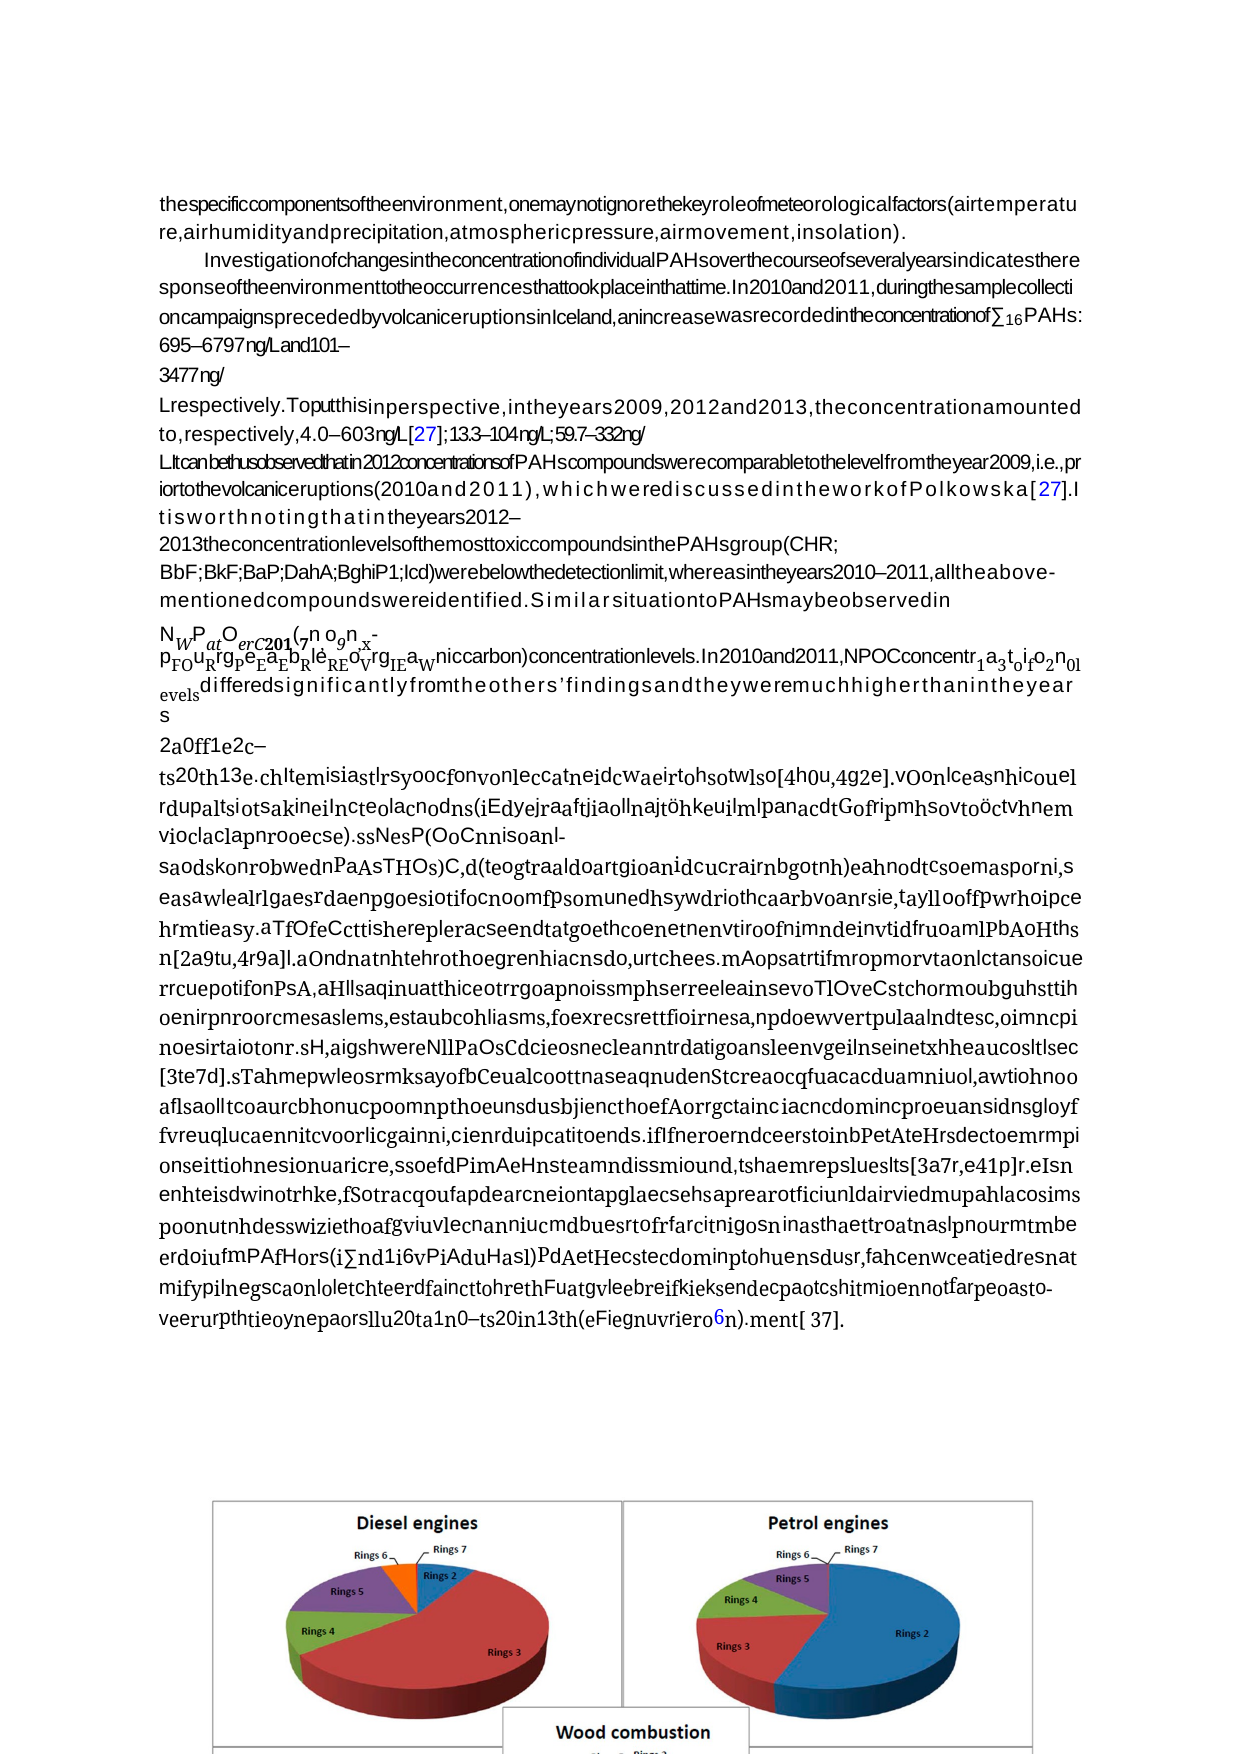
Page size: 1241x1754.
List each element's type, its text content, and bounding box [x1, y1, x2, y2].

text InvestigationofchangesintheconcentrationofindividualPAHsoverthecourseofseveralyearsindicatestheresponseoftheenvironmenttotheoccurrencesthattookplaceinthattime.In2010and2011,duringthesamplecollectioncampaignsprecededbyvolcaniceruptionsinIceland,anincreasewasrecordedintheconcentrationof∑16PAHs:695–6797ng/Land101–3477ng/Lrespectively.Toputthisinperspective,intheyears2009,2012and2013,theconcentrationamountedto,respectively,4.0–603ng/L[27];13.3–104ng/L;59.7–332ng/L.Itcanbethusobservedthatin2012concentrationsofPAHscompoundswerecomparabletothelevelfromtheyear2009,i.e.,priortothevolcaniceruptions(2010and2011),whichwerediscussedintheworkofPolkowska[27].Itisworthnotingthatintheyears2012–2013theconcentrationlevelsofthemosttoxiccompoundsinthePAHsgroup(CHR; [158, 248, 1083, 556]
text NWPatOerC201(7n,o9n,x-pFOuRrgPeEaEbRleREoVrgIEaWniccarbon)concentrationlevels.In2010and2011,NPOCconcentr1a3toifo2n0levelsdifferedsignificantlyfromtheothers’findingsandtheyweremuchhigherthanintheyears [159, 619, 1083, 727]
text BbF;BkF;BaP;DahA;BghiP1;Icd)werebelowthedetectionlimit,whereasintheyears2010–2011,alltheabove-mentionedcompoundswereidentified.SimilarsituationtoPAHsmaybeobservedin [159, 560, 1083, 612]
text 2a0ff1e2c–ts20th13e.chItemisiastlrsyoocfonvonleccatneidcwaeirtohsotwlso[4h0u,4g2e].vOonlceasnhicouelrdupaltsiotsakineiIncteolacnodns(iEdyejraaftjiaollnajtöhkeuilmlpanacdtGofripmhsovtoöctvhnemvioclaclapnrooecse).ssNesP(OoCnnisoanl‐saodskonrobwednPaAsTHOs)C,d(teogtraaldoartgioanidcucrairnbgotnh)eahnodtcsoemasporni,seasawlealrlgaesrdaenpgoesiotifocnoomfpsomunedhsywdriothcaarbvoanrsie,tayllooffpwrhoipcehrmtieasy.aTfOfeCcttisherepleracseendtatgoethcoenetnenvtiroofnimndeinvtidfruoamlPbAoHthsn[2a9tu,4r9a]l.aOndnatnhtehrothoegrenhiacnsdo,urtchees.mAopsatrtifmropmorvtaonlctansoicuerrcuepotifonPsA,aHllsaqinuatthiceotrrgoapnoissmphserreeleainsevoTlOveCstchormoubguhsttihoenirpnroorcmesaslems,estaubcohliasms,foexrecsrettfioirnesa,npdoewvertpulaalndtesc,oimncpinoesirtaiotonr.sH,aigshwereNllPaOsCdcieosnecleanntrdatigoansleenvgeilnseinetxhheaucosltlsec[3te7d].sTahmepwleosrmksayofbCeualcoottnaseaqnudenStcreaocqfuacacduamniuol,awtiohnooaflsaolltcoaurcbhonucpoomnpthoeunsdusbjiencthoefAorrgctainciacncdomincproeuansidnsgloyffvreuqlucaennitcvoorlicgainni,cienrduipcatitoends.ifIfneroerndceerstoinbPetAteHrsdectoemrmpionseittiohnesionuaricre,ssoefdPimAeHnsteamndissmiound,tshaemrepslueslts[3a7r,e41p]r.eIsnenhteisdwinotrhke,fSotracqoufapdearcneiontapglaecsehsaprearotficiunldairviedmupahlacosimspoonutnhdesswiziethoafgviuvlecnanniucmdbuesrtofrfarcitnigosninasthaettroatnaslpnourmtmbeerdoiufmPAfHors(i∑nd1i6vPiAduHasl)PdAetHecstecdominptohuensdusr,fahcenwceatiedresnatmifypilnegscaonloletchteerdfaincttohrethFuatgvleebreifkieksendecpaotcshitmioennotfarpeoasto‐veerurpthtieoynepaorsllu20ta1n0–ts20in13th(eFiegnuvriero6n).ment[37]. [158, 732, 1083, 1333]
picture [208, 1497, 1037, 1754]
text thespecificcomponentsoftheenvironment,onemaynotignorethekeyroleofmeteorologicalfactors(airtemperature,airhumidityandprecipitation,atmosphericpressure,airmovement,insolation). [159, 191, 1081, 243]
